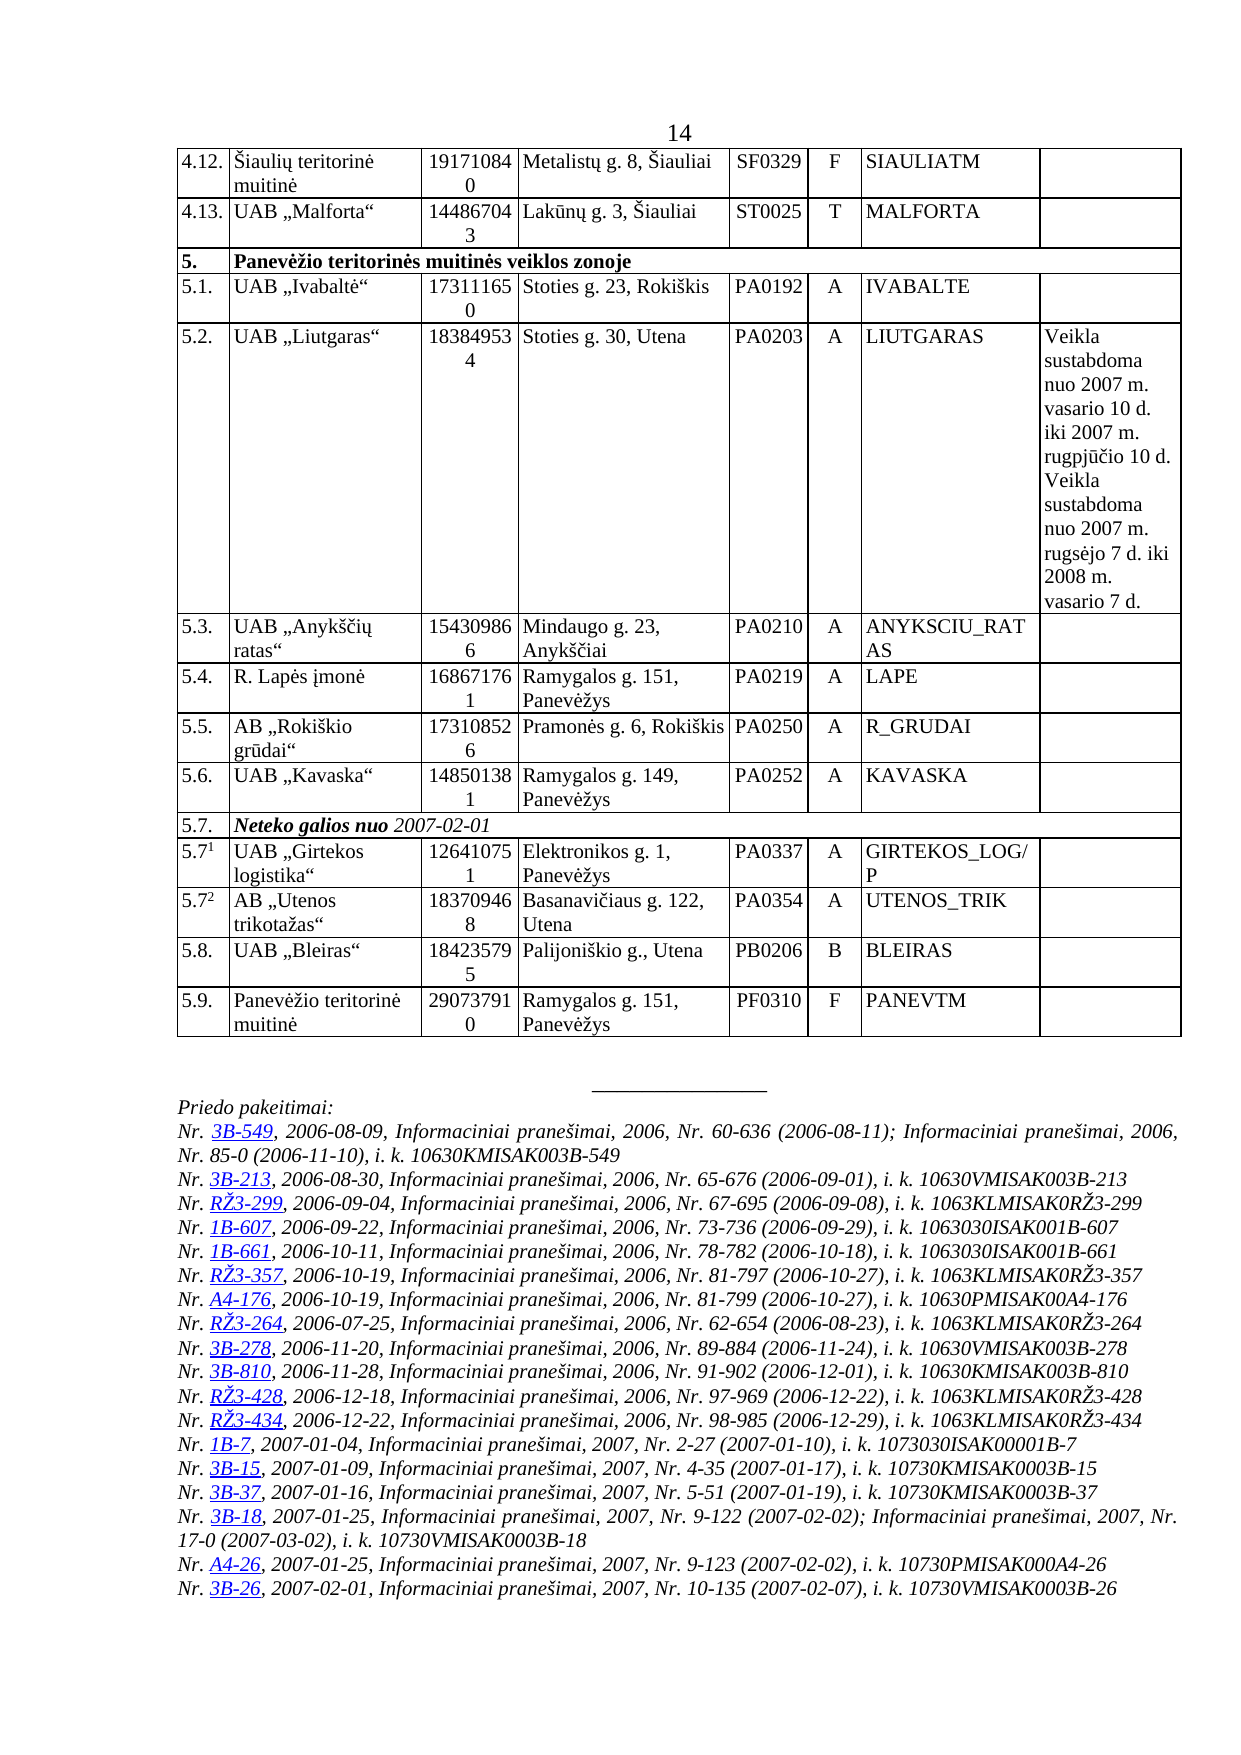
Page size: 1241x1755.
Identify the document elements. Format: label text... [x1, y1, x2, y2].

text Nr. 1B-7, 2007-01-04, Informaciniai pranešimai, 2007, Nr. 2-27 (2007-01-10), i. k. 1073030ISAK00001B-7 [177, 1432, 1181, 1456]
table_cell 168671761 [422, 664, 518, 712]
table_cell F [809, 988, 861, 1036]
table_cell UAB „Malforta“ [230, 199, 421, 247]
text Nr. RŽ3-299, 2006-09-04, Informaciniai pranešimai, 2006, Nr. 67-695 (2006-09-08), i. k. 1063KLMISAK0RŽ3-299 [177, 1191, 1181, 1215]
table_cell GIRTEKOS_LOG/P [862, 839, 1039, 887]
table_cell [1041, 149, 1180, 197]
table_cell Palijoniškio g., Utena [519, 938, 729, 986]
table_cell Lakūnų g. 3, Šiauliai [519, 199, 729, 247]
text Nr. A4-176, 2006-10-19, Informaciniai pranešimai, 2006, Nr. 81-799 (2006-10-27), i. k. 10630PMISAK00A4-176 [177, 1287, 1181, 1311]
text Nr. RŽ3-357, 2006-10-19, Informaciniai pranešimai, 2006, Nr. 81-797 (2006-10-27), i. k. 1063KLMISAK0RŽ3-357 [177, 1263, 1181, 1287]
table_cell 5.8. [178, 938, 229, 986]
table_cell PA0252 [730, 763, 807, 811]
table_cell T [809, 199, 861, 247]
table_cell SF0329 [730, 149, 807, 197]
table_cell Neteko galios nuo 2007-02-01 [230, 813, 1180, 837]
table_cell 5.72 [178, 888, 229, 936]
table_cell 290737910 [422, 988, 518, 1036]
table_cell AB „Rokiškio grūdai“ [230, 714, 421, 762]
text ______________ [177, 1066, 1181, 1095]
table_cell A [809, 664, 861, 712]
text Nr. 3B-810, 2006-11-28, Informaciniai pranešimai, 2006, Nr. 91-902 (2006-12-01), i. k. 10630KMISAK003B-810 [177, 1359, 1181, 1383]
table_cell 5.71 [178, 839, 229, 887]
table_cell PF0310 [730, 988, 807, 1036]
text Nr. 3B-26, 2007-02-01, Informaciniai pranešimai, 2007, Nr. 10-135 (2007-02-07), i. k. 10730VMISAK0003B-26 [177, 1576, 1181, 1600]
table_cell A [809, 714, 861, 762]
table_cell 173111650 [422, 274, 518, 322]
table_cell UAB „Anykščių ratas“ [230, 614, 421, 662]
table_cell AB „Utenos trikotažas“ [230, 888, 421, 936]
table_cell 5.4. [178, 664, 229, 712]
table_cell A [809, 274, 861, 322]
table_cell Metalistų g. 8, Šiauliai [519, 149, 729, 197]
table_cell R_GRUDAI [862, 714, 1039, 762]
table_cell A [809, 614, 861, 662]
text Nr. 3B-18, 2007-01-25, Informaciniai pranešimai, 2007, Nr. 9-122 (2007-02-02); Informaciniai pranešimai, 2007, Nr. 17-0 (2007-03-02), i. k. 10730VMISAK0003B-18 [177, 1504, 1181, 1552]
table_cell IVABALTE [862, 274, 1039, 322]
table_cell [1041, 714, 1180, 762]
table_cell KAVASKA [862, 763, 1039, 811]
table_cell PA0192 [730, 274, 807, 322]
table_cell ANYKSCIU_RATAS [862, 614, 1039, 662]
table_cell [1041, 839, 1180, 887]
table_cell 5.1. [178, 274, 229, 322]
table_cell [1041, 614, 1180, 662]
table_cell Elektronikos g. 1, Panevėžys [519, 839, 729, 887]
text Priedo pakeitimai: [177, 1095, 1181, 1119]
table_cell R. Lapės įmonė [230, 664, 421, 712]
table_cell LIUTGARAS [862, 324, 1039, 613]
table_cell UAB „Bleiras“ [230, 938, 421, 986]
table_cell Pramonės g. 6, Rokiškis [519, 714, 729, 762]
text Nr. 3B-15, 2007-01-09, Informaciniai pranešimai, 2007, Nr. 4-35 (2007-01-17), i. k. 10730KMISAK0003B-15 [177, 1456, 1181, 1480]
table_cell Stoties g. 23, Rokiškis [519, 274, 729, 322]
table_cell Ramygalos g. 151, Panevėžys [519, 988, 729, 1036]
table_cell MALFORTA [862, 199, 1039, 247]
table_cell 184235795 [422, 938, 518, 986]
table_cell A [809, 324, 861, 613]
table_cell [1041, 888, 1180, 936]
table_cell SIAULIATM [862, 149, 1039, 197]
table_cell A [809, 763, 861, 811]
text Nr. A4-26, 2007-01-25, Informaciniai pranešimai, 2007, Nr. 9-123 (2007-02-02), i. k. 10730PMISAK000A4-26 [177, 1552, 1181, 1576]
table_cell 183849534 [422, 324, 518, 613]
table_cell PA0337 [730, 839, 807, 887]
table_cell [1041, 664, 1180, 712]
table_cell PA0210 [730, 614, 807, 662]
table_cell PA0250 [730, 714, 807, 762]
table_cell PA0203 [730, 324, 807, 613]
text Nr. RŽ3-264, 2006-07-25, Informaciniai pranešimai, 2006, Nr. 62-654 (2006-08-23), i. k. 1063KLMISAK0RŽ3-264 [177, 1311, 1181, 1335]
table_cell PB0206 [730, 938, 807, 986]
table_cell UAB „Liutgaras“ [230, 324, 421, 613]
table_cell 154309866 [422, 614, 518, 662]
table_cell Mindaugo g. 23, Anykščiai [519, 614, 729, 662]
table_cell B [809, 938, 861, 986]
table_cell 148501381 [422, 763, 518, 811]
table_cell Ramygalos g. 149, Panevėžys [519, 763, 729, 811]
table_cell A [809, 839, 861, 887]
text Nr. 3B-549, 2006-08-09, Informaciniai pranešimai, 2006, Nr. 60-636 (2006-08-11); Informaciniai pranešimai, 2006, Nr. 85-0 (2006-11-10), i. k. 10630KMISAK003B-549 [177, 1119, 1181, 1167]
table_cell ST0025 [730, 199, 807, 247]
table_cell [1041, 199, 1180, 247]
table_cell F [809, 149, 861, 197]
table_cell LAPE [862, 664, 1039, 712]
table_cell 183709468 [422, 888, 518, 936]
table_cell [1041, 938, 1180, 986]
text Nr. RŽ3-434, 2006-12-22, Informaciniai pranešimai, 2006, Nr. 98-985 (2006-12-29), i. k. 1063KLMISAK0RŽ3-434 [177, 1408, 1181, 1432]
table_cell UAB „Kavaska“ [230, 763, 421, 811]
table_cell 173108526 [422, 714, 518, 762]
text Nr. 3B-278, 2006-11-20, Informaciniai pranešimai, 2006, Nr. 89-884 (2006-11-24), i. k. 10630VMISAK003B-278 [177, 1335, 1181, 1359]
table_cell UAB „Ivabaltė“ [230, 274, 421, 322]
table_cell 5.6. [178, 763, 229, 811]
table_cell PA0354 [730, 888, 807, 936]
text Nr. 3B-37, 2007-01-16, Informaciniai pranešimai, 2007, Nr. 5-51 (2007-01-19), i. k. 10730KMISAK0003B-37 [177, 1480, 1181, 1504]
table_cell Šiaulių teritorinė muitinė [230, 149, 421, 197]
table_cell [1041, 763, 1180, 811]
text Nr. 3B-213, 2006-08-30, Informaciniai pranešimai, 2006, Nr. 65-676 (2006-09-01), i. k. 10630VMISAK003B-213 [177, 1167, 1181, 1191]
table_cell [1041, 988, 1180, 1036]
table_cell PA0219 [730, 664, 807, 712]
table_cell 5. [178, 249, 229, 273]
table_cell 144867043 [422, 199, 518, 247]
text Nr. 1B-607, 2006-09-22, Informaciniai pranešimai, 2006, Nr. 73-736 (2006-09-29), i. k. 1063030ISAK001B-607 [177, 1215, 1181, 1239]
table_cell Veikla sustabdoma nuo 2007 m. vasario 10 d. iki 2007 m. rugpjūčio 10 d. Veikla sustabdoma nuo 2007 m. rugsėjo 7 d. iki 2008 m. vasario 7 d. [1041, 324, 1180, 613]
table_cell 5.3. [178, 614, 229, 662]
table_cell Basanavičiaus g. 122, Utena [519, 888, 729, 936]
table_cell Panevėžio teritorinės muitinės veiklos zonoje [230, 249, 1180, 273]
table_cell 5.2. [178, 324, 229, 613]
table_cell Stoties g. 30, Utena [519, 324, 729, 613]
table_cell UTENOS_TRIK [862, 888, 1039, 936]
table_cell 5.7. [178, 813, 229, 837]
table_cell 5.9. [178, 988, 229, 1036]
table_cell [1041, 274, 1180, 322]
table_cell 4.12. [178, 149, 229, 197]
table_cell 126410751 [422, 839, 518, 887]
text Nr. 1B-661, 2006-10-11, Informaciniai pranešimai, 2006, Nr. 78-782 (2006-10-18), i. k. 1063030ISAK001B-661 [177, 1239, 1181, 1263]
table_cell BLEIRAS [862, 938, 1039, 986]
table_cell PANEVTM [862, 988, 1039, 1036]
table_cell UAB „Girtekos logistika“ [230, 839, 421, 887]
table_cell 4.13. [178, 199, 229, 247]
table_cell Ramygalos g. 151, Panevėžys [519, 664, 729, 712]
text Nr. RŽ3-428, 2006-12-18, Informaciniai pranešimai, 2006, Nr. 97-969 (2006-12-22), i. k. 1063KLMISAK0RŽ3-428 [177, 1383, 1181, 1408]
table_cell A [809, 888, 861, 936]
table_cell 191710840 [422, 149, 518, 197]
table_cell 5.5. [178, 714, 229, 762]
table_cell Panevėžio teritorinė muitinė [230, 988, 421, 1036]
